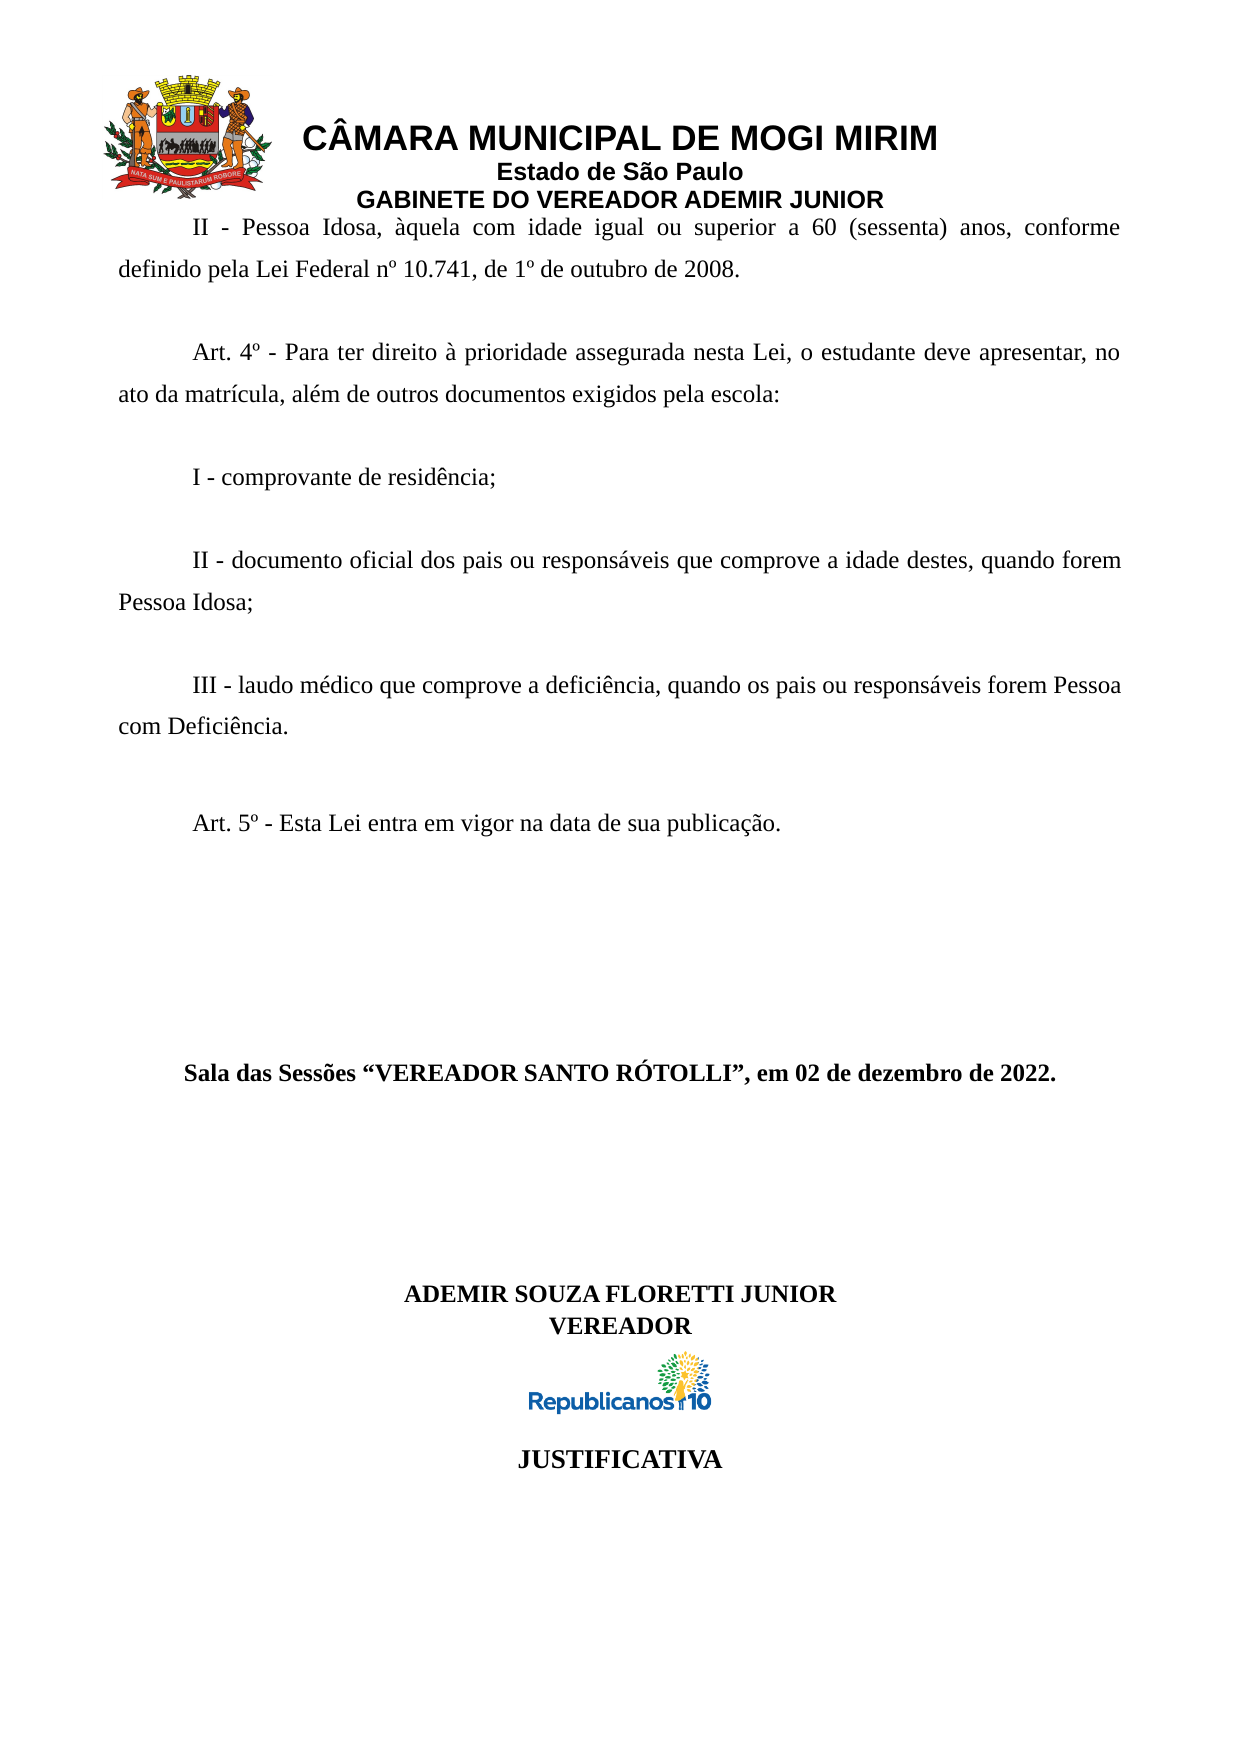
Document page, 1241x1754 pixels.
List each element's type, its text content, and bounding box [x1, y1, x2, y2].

text II - documento oficial dos pais ou responsáveis que comprove a idade destes, quando forem Pessoa Idosa; [118, 546, 1122, 615]
picture [528, 1345, 712, 1427]
picture [102, 75, 273, 199]
text I - comprovante de residência; [118, 463, 1122, 491]
text ADEMIR SOUZA FLORETTI JUNIOR [118, 1280, 1122, 1308]
text III - laudo médico que comprove a deficiência, quando os pais ou responsáveis forem Pessoa com Deficiência. [118, 671, 1122, 740]
text Art. 5º - Esta Lei entra em vigor na data de sua publicação. [118, 809, 1122, 837]
text II - Pessoa Idosa, àquela com idade igual ou superior a 60 (sessenta) anos, conforme definido pela Lei Federal nº 10.741, de 1º de outubro de 2008. [118, 213, 1122, 283]
text Sala das Sessões “VEREADOR SANTO RÓTOLLI”, em 02 de dezembro de 2022. [118, 1059, 1122, 1086]
text Art. 4º - Para ter direito à prioridade assegurada nesta Lei, o estudante deve apresentar, no ato da matrícula, além de outros documentos exigidos pela escola: [118, 338, 1122, 407]
text JUSTIFICATIVA [118, 1444, 1122, 1474]
text VEREADOR [118, 1312, 1122, 1340]
